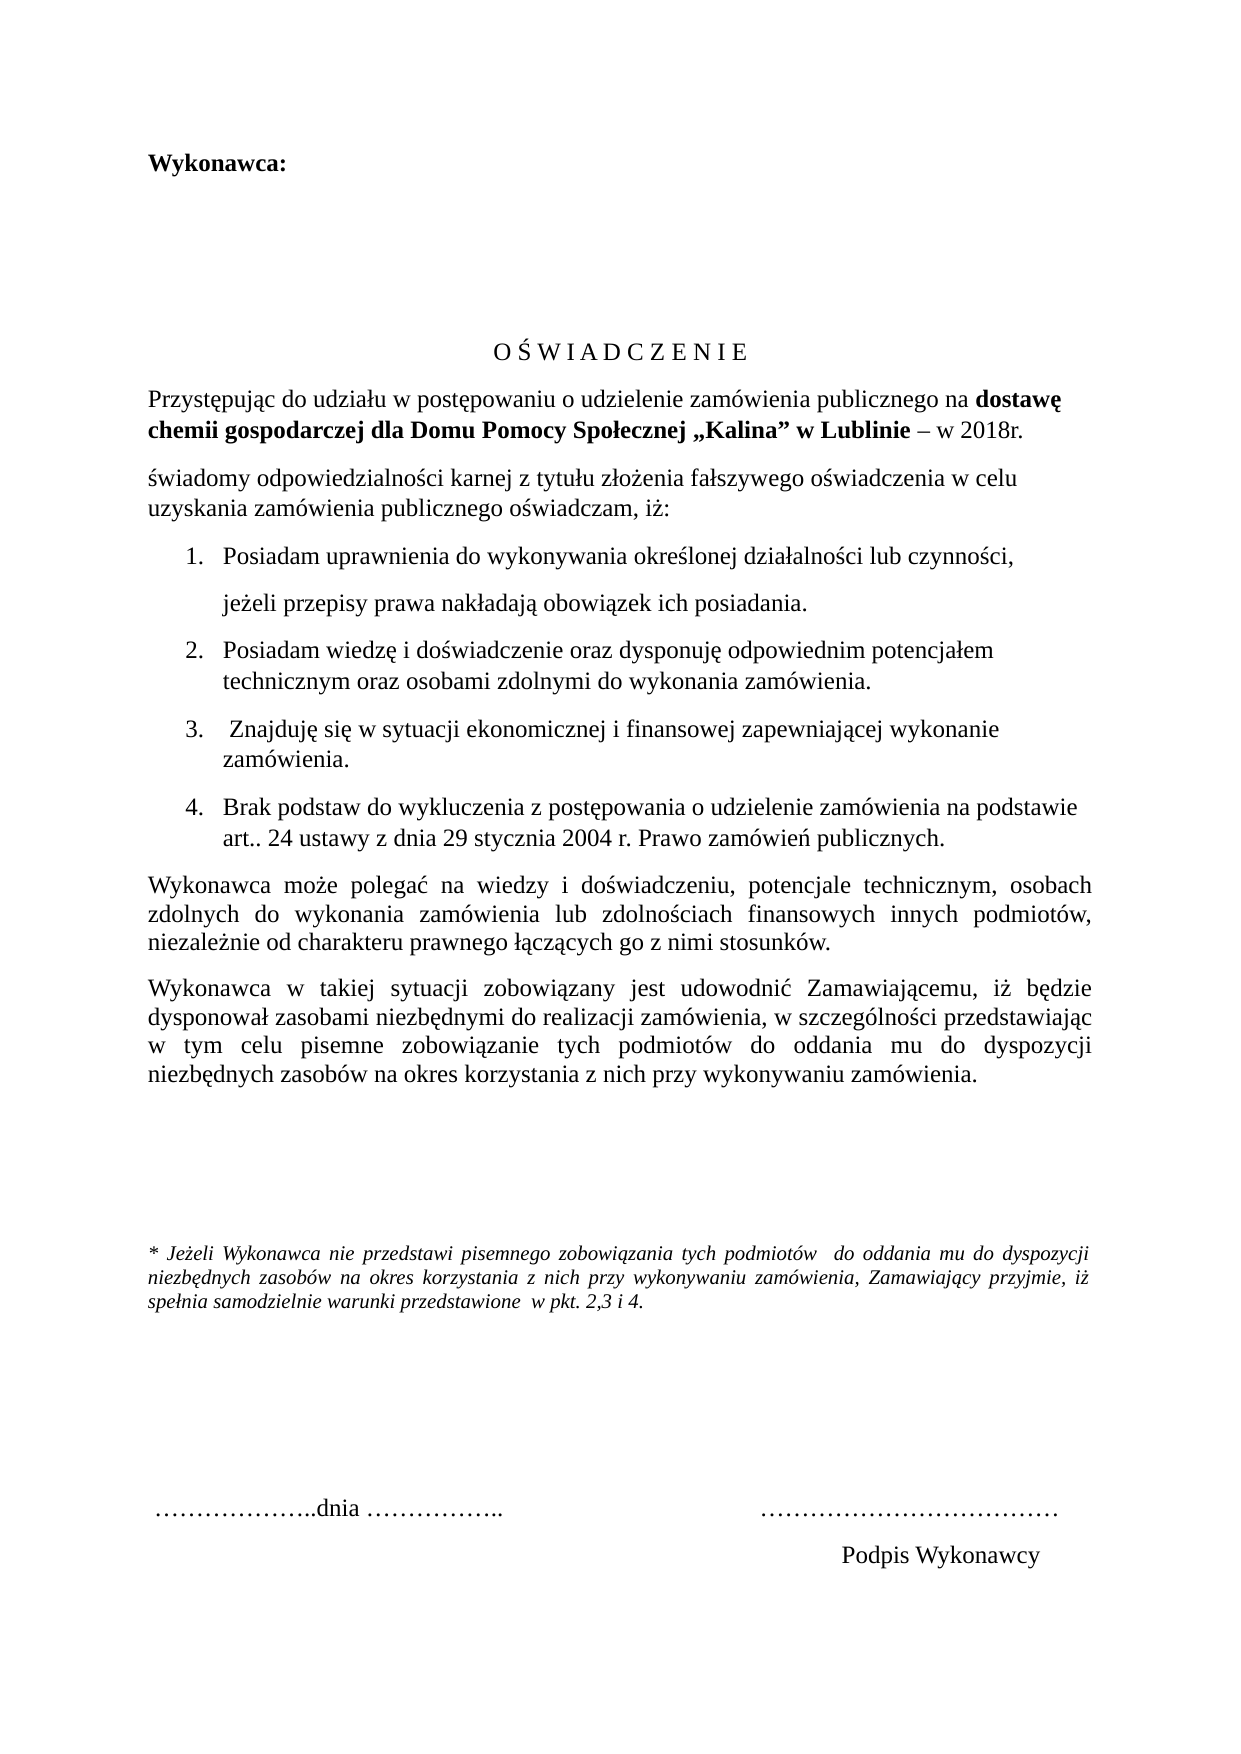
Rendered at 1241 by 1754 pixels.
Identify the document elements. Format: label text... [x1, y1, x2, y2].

text * Jeżeli Wykonawca nie przedstawi pisemnego zobowiązania tych podmiotów do oddania mu do dyspozycji niezbędnych zasobów na okres korzystania z nich przy wykonywaniu zamówienia, Zamawiający przyjmie, iż spełnia samodzielnie warunki przedstawione w pkt. 2,3 i 4. [148, 1241, 1093, 1313]
list Brak podstaw do wykluczenia z postępowania o udzielenie zamówienia na podstawie art.. 24 ustawy z dnia 29 stycznia 2004 r. Prawo zamówień publicznych. [185, 792, 1093, 851]
text Wykonawca w takiej sytuacji zobowiązany jest udowodnić Zamawiającemu, iż będzie dysponował zasobami niezbędnymi do realizacji zamówienia, w szczególności przedstawiając w tym celu pisemne zobowiązanie tych podmiotów do oddania mu do dyspozycji niezbędnych zasobów na okres korzystania z nich przy wykonywaniu zamówienia. [148, 973, 1093, 1088]
text Przystępując do udziału w postępowaniu o udzielenie zamówienia publicznego na dostawę chemii gospodarczej dla Domu Pomocy Społecznej „Kalina” w Lublinie – w 2018r. [148, 384, 1093, 444]
list Znajduję się w sytuacji ekonomicznej i finansowej zapewniającej wykonanie zamówienia. [185, 714, 1093, 773]
list Posiadam wiedzę i doświadczenie oraz dysponuję odpowiednim potencjałem technicznym oraz osobami zdolnymi do wykonania zamówienia. [185, 636, 1093, 695]
list Posiadam uprawnienia do wykonywania określonej działalności lub czynności, [185, 541, 1093, 569]
text ………………..dnia …………….. ……………………………… [148, 1493, 1093, 1521]
list jeżeli przepisy prawa nakładają obowiązek ich posiadania. [223, 588, 1093, 617]
list Podpis Wykonawcy [223, 1540, 1093, 1569]
text Wykonawca: [148, 148, 1093, 176]
text świadomy odpowiedzialności karnej z tytułu złożenia fałszywego oświadczenia w celu uzyskania zamówienia publicznego oświadczam, iż: [148, 463, 1093, 522]
text Wykonawca może polegać na wiedzy i doświadczeniu, potencjale technicznym, osobach zdolnych do wykonania zamówienia lub zdolnościach finansowych innych podmiotów, niezależnie od charakteru prawnego łączących go z nimi stosunków. [148, 870, 1093, 956]
text O Ś W I A D C Z E N I E [148, 337, 1093, 366]
